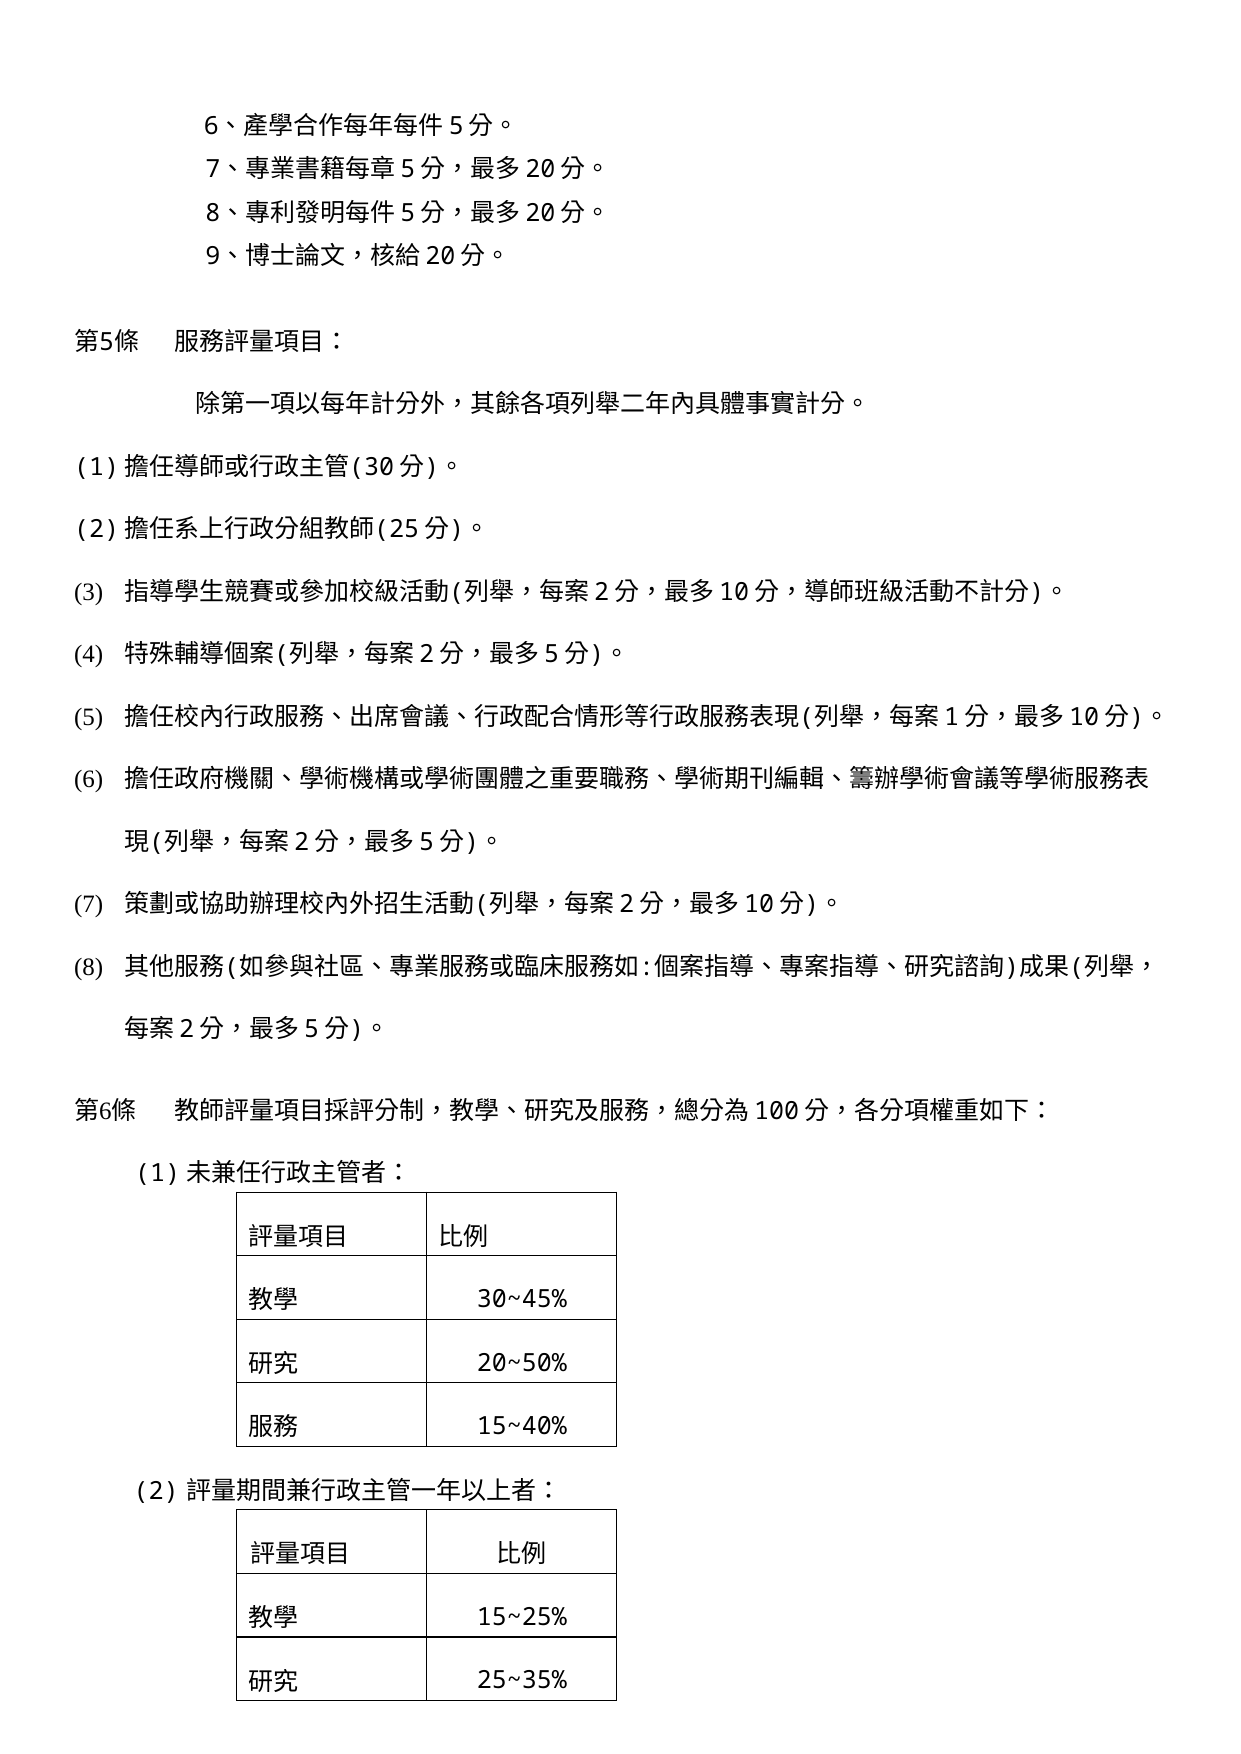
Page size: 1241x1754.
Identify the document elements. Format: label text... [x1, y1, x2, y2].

list 特殊輔導個案(列舉，每案2分，最多5分)。 [74, 610, 1152, 673]
list 服務評量項目： [74, 298, 1152, 360]
text 8、專利發明每件5分，最多20分。 [205, 192, 1152, 228]
list 擔任系上行政分組教師(25分)。 [74, 485, 1152, 548]
list 指導學生競賽或參加校級活動(列舉，每案2分，最多10分，導師班級活動不計分)。 [74, 548, 1152, 610]
table_cell 研究 [237, 1320, 426, 1382]
list 擔任政府機關、學術機構或學術團體之重要職務、學術期刊編輯、籌辦學術會議等學術服務表現(列舉，每案2分，最多5分)。 [74, 735, 1152, 860]
table_cell 服務 [237, 1383, 426, 1446]
table_cell 25~35% [427, 1638, 616, 1700]
list 策劃或協助辦理校內外招生活動(列舉，每案2分，最多10分)。 [74, 860, 1152, 923]
text 7、專業書籍每章5分，最多20分。 [205, 149, 1152, 185]
table_cell 教學 [237, 1574, 426, 1636]
list 擔任校內行政服務、出席會議、行政配合情形等行政服務表現(列舉，每案1分，最多10分)。 [74, 673, 1152, 735]
list 評量期間兼行政主管一年以上者： [74, 1447, 1152, 1509]
table_header 比例 [427, 1510, 616, 1573]
table_cell 15~25% [427, 1574, 616, 1636]
list 其他服務(如參與社區、專業服務或臨床服務如:個案指導、專案指導、研究諮詢)成果(列舉，每案2分，最多5分)。 [74, 923, 1152, 1048]
table_header 評量項目 [237, 1510, 426, 1573]
table_cell 30~45% [427, 1256, 616, 1319]
text 6、產學合作每年每件5分。 [74, 105, 1152, 142]
list 擔任導師或行政主管(30分)。 [74, 423, 1152, 485]
list 教師評量項目採評分制，教學、研究及服務，總分為100分，各分項權重如下： [74, 1067, 1152, 1129]
list 未兼任行政主管者： [74, 1129, 1152, 1192]
table_cell 20~50% [427, 1320, 616, 1382]
table_header 評量項目 [237, 1193, 426, 1255]
text 除第一項以每年計分外，其餘各項列舉二年內具體事實計分。 [74, 360, 1152, 423]
table_cell 研究 [237, 1638, 426, 1700]
table_header 比例 [427, 1193, 616, 1255]
table_cell 教學 [237, 1256, 426, 1319]
table_cell 15~40% [427, 1383, 616, 1446]
text 9、博士論文，核給20分。 [205, 236, 1152, 272]
